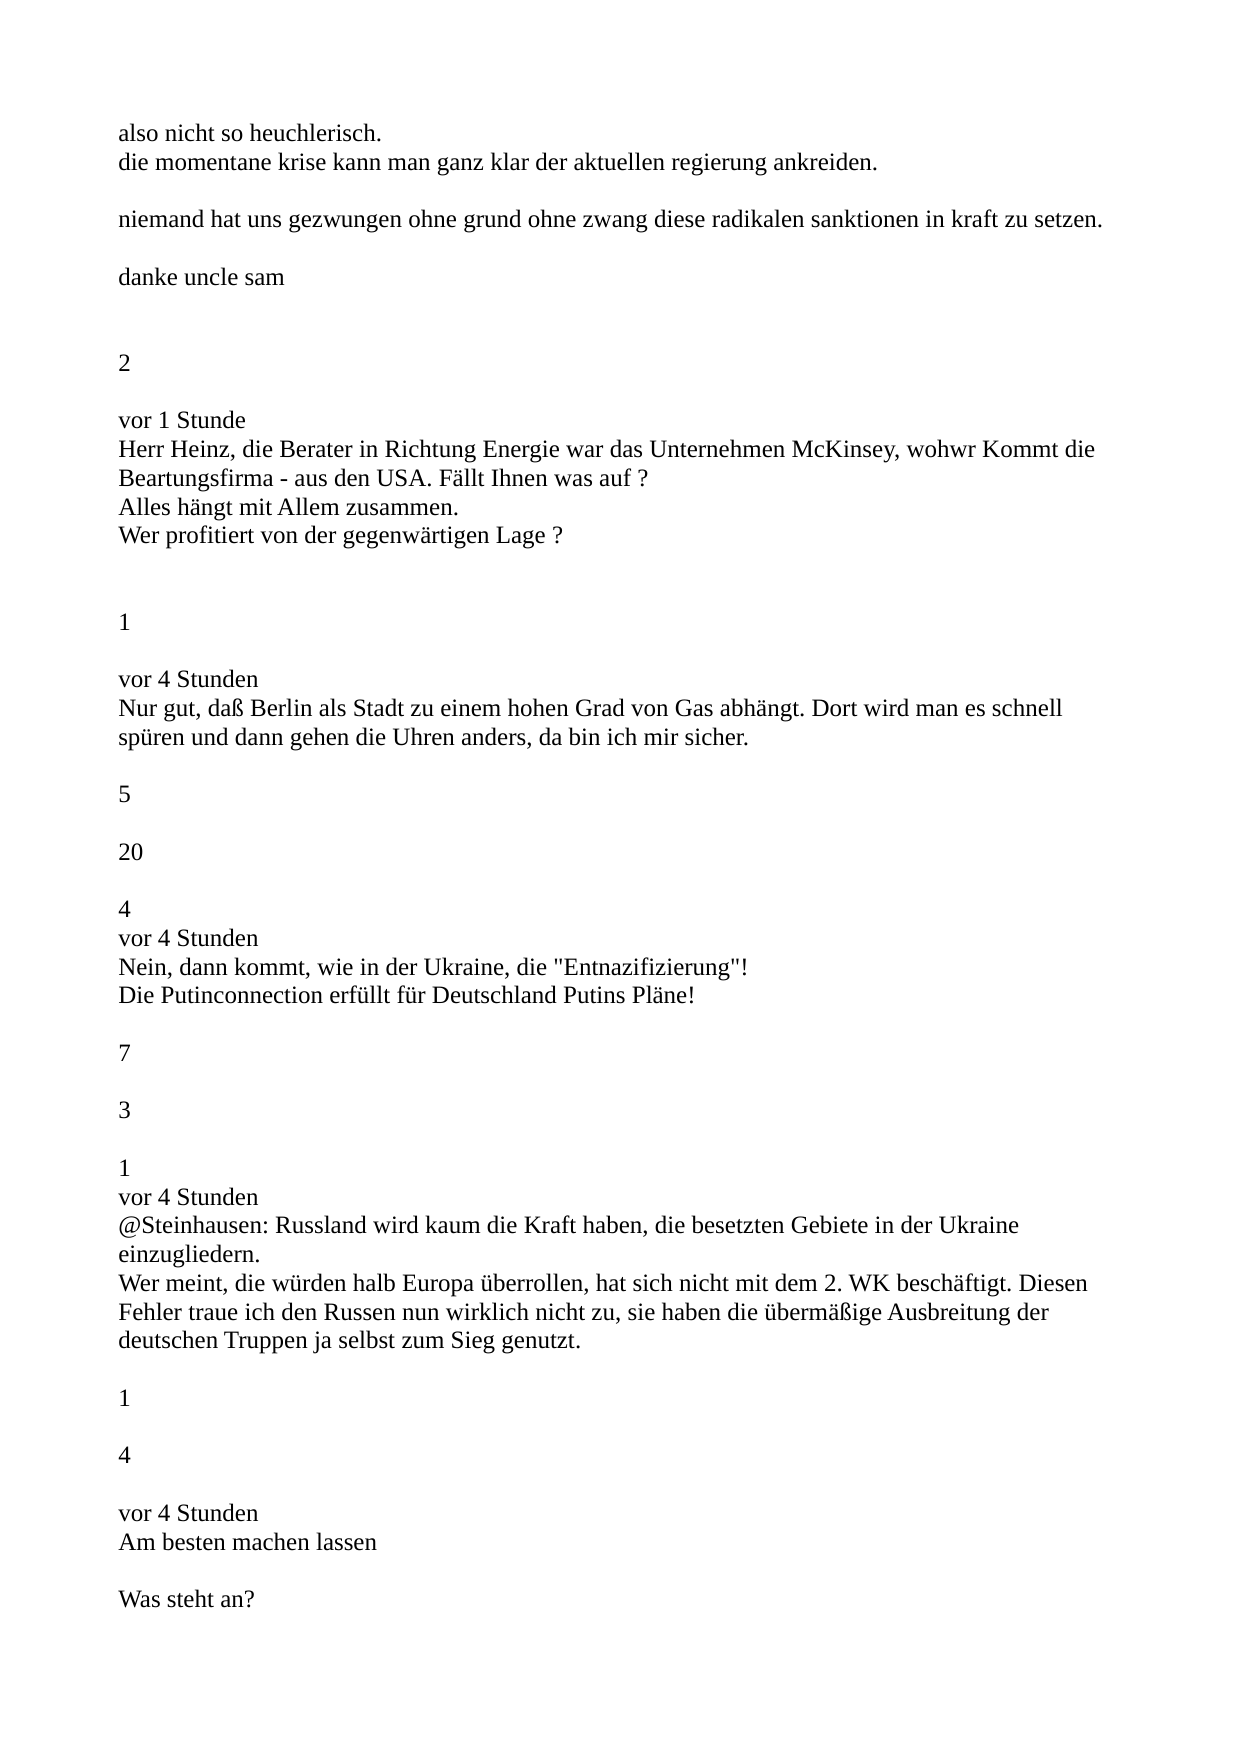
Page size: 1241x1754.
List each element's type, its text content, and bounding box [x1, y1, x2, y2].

text die momentane krise kann man ganz klar der aktuellen regierung ankreiden. [118, 147, 1122, 176]
text 20 [118, 837, 1122, 866]
text 1 [118, 607, 1122, 636]
text Nein, dann kommt, wie in der Ukraine, die "Entnazifizierung"! [118, 952, 1122, 981]
text niemand hat uns gezwungen ohne grund ohne zwang diese radikalen sanktionen in kraft zu setzen. [118, 204, 1122, 233]
text Wer meint, die würden halb Europa überrollen, hat sich nicht mit dem 2. WK beschäftigt. Diesen Fehler traue ich den Russen nun wirklich nicht zu, sie haben die übermäßige Ausbreitung der deutschen Truppen ja selbst zum Sieg genutzt. [118, 1268, 1122, 1354]
text Was steht an? [118, 1584, 1122, 1613]
text vor 4 Stunden [118, 1498, 1122, 1527]
text 3 [118, 1096, 1122, 1124]
text 1 [118, 1153, 1122, 1182]
text 5 [118, 779, 1122, 808]
text vor 4 Stunden [118, 1182, 1122, 1211]
text danke uncle sam [118, 262, 1122, 291]
text vor 4 Stunden [118, 664, 1122, 693]
text @Steinhausen: Russland wird kaum die Kraft haben, die besetzten Gebiete in der Ukraine einzugliedern. [118, 1211, 1122, 1268]
text 4 [118, 894, 1122, 923]
text Am besten machen lassen [118, 1527, 1122, 1556]
text Alles hängt mit Allem zusammen. [118, 492, 1122, 521]
text 7 [118, 1038, 1122, 1067]
text vor 4 Stunden [118, 923, 1122, 952]
text Wer profitiert von der gegenwärtigen Lage ? [118, 521, 1122, 549]
text Herr Heinz, die Berater in Richtung Energie war das Unternehmen McKinsey, wohwr Kommt die Beartungsfirma - aus den USA. Fällt Ihnen was auf ? [118, 434, 1122, 492]
text also nicht so heuchlerisch. [118, 118, 1122, 147]
text Nur gut, daß Berlin als Stadt zu einem hohen Grad von Gas abhängt. Dort wird man es schnell spüren und dann gehen die Uhren anders, da bin ich mir sicher. [118, 693, 1122, 751]
text Die Putinconnection erfüllt für Deutschland Putins Pläne! [118, 981, 1122, 1009]
text 2 [118, 348, 1122, 377]
text 1 [118, 1383, 1122, 1412]
text vor 1 Stunde [118, 406, 1122, 434]
text 4 [118, 1441, 1122, 1469]
